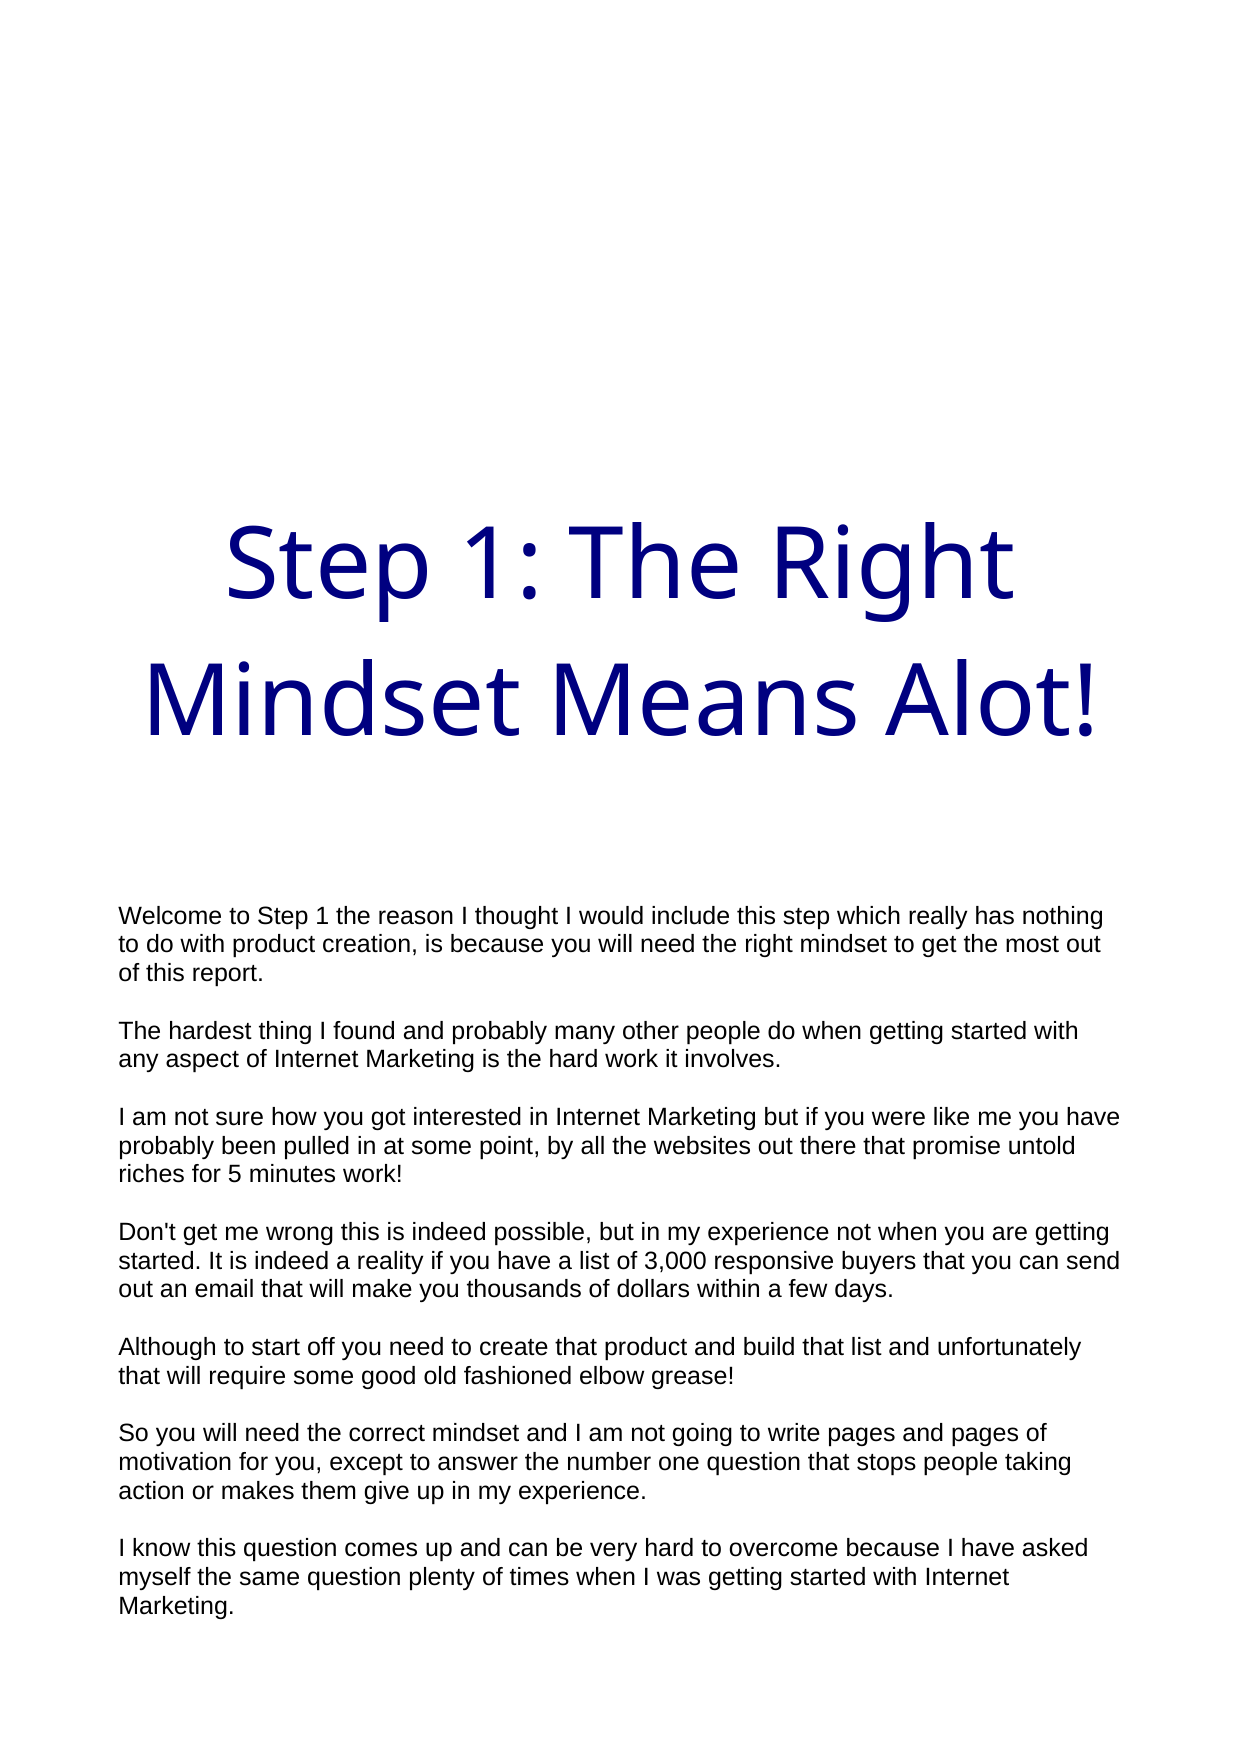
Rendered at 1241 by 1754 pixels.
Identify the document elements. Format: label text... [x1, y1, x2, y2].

text The hardest thing I found and probably many other people do when getting started with any aspect of Internet Marketing is the hard work it involves. [118, 1016, 1122, 1073]
text Step 1: The Right Mindset Means Alot! [118, 492, 1122, 764]
text Although to start off you need to create that product and build that list and unfortunately that will require some good old fashioned elbow grease! [118, 1332, 1122, 1389]
text Welcome to Step 1 the reason I thought I would include this step which really has nothing to do with product creation, is because you will need the right mindset to get the most out of this report. [118, 901, 1122, 987]
text I know this question comes up and can be very hard to overcome because I have asked myself the same question plenty of times when I was getting started with Internet Marketing. [118, 1533, 1122, 1619]
text I am not sure how you got interested in Internet Marketing but if you were like me you have probably been pulled in at some point, by all the websites out there that promise untold riches for 5 minutes work! [118, 1102, 1122, 1188]
text So you will need the correct mindset and I am not going to write pages and pages of motivation for you, except to answer the number one question that stops people taking action or makes them give up in my experience. [118, 1418, 1122, 1504]
text Don't get me wrong this is indeed possible, but in my experience not when you are getting started. It is indeed a reality if you have a list of 3,000 responsive buyers that you can send out an email that will make you thousands of dollars within a few days. [118, 1217, 1122, 1303]
